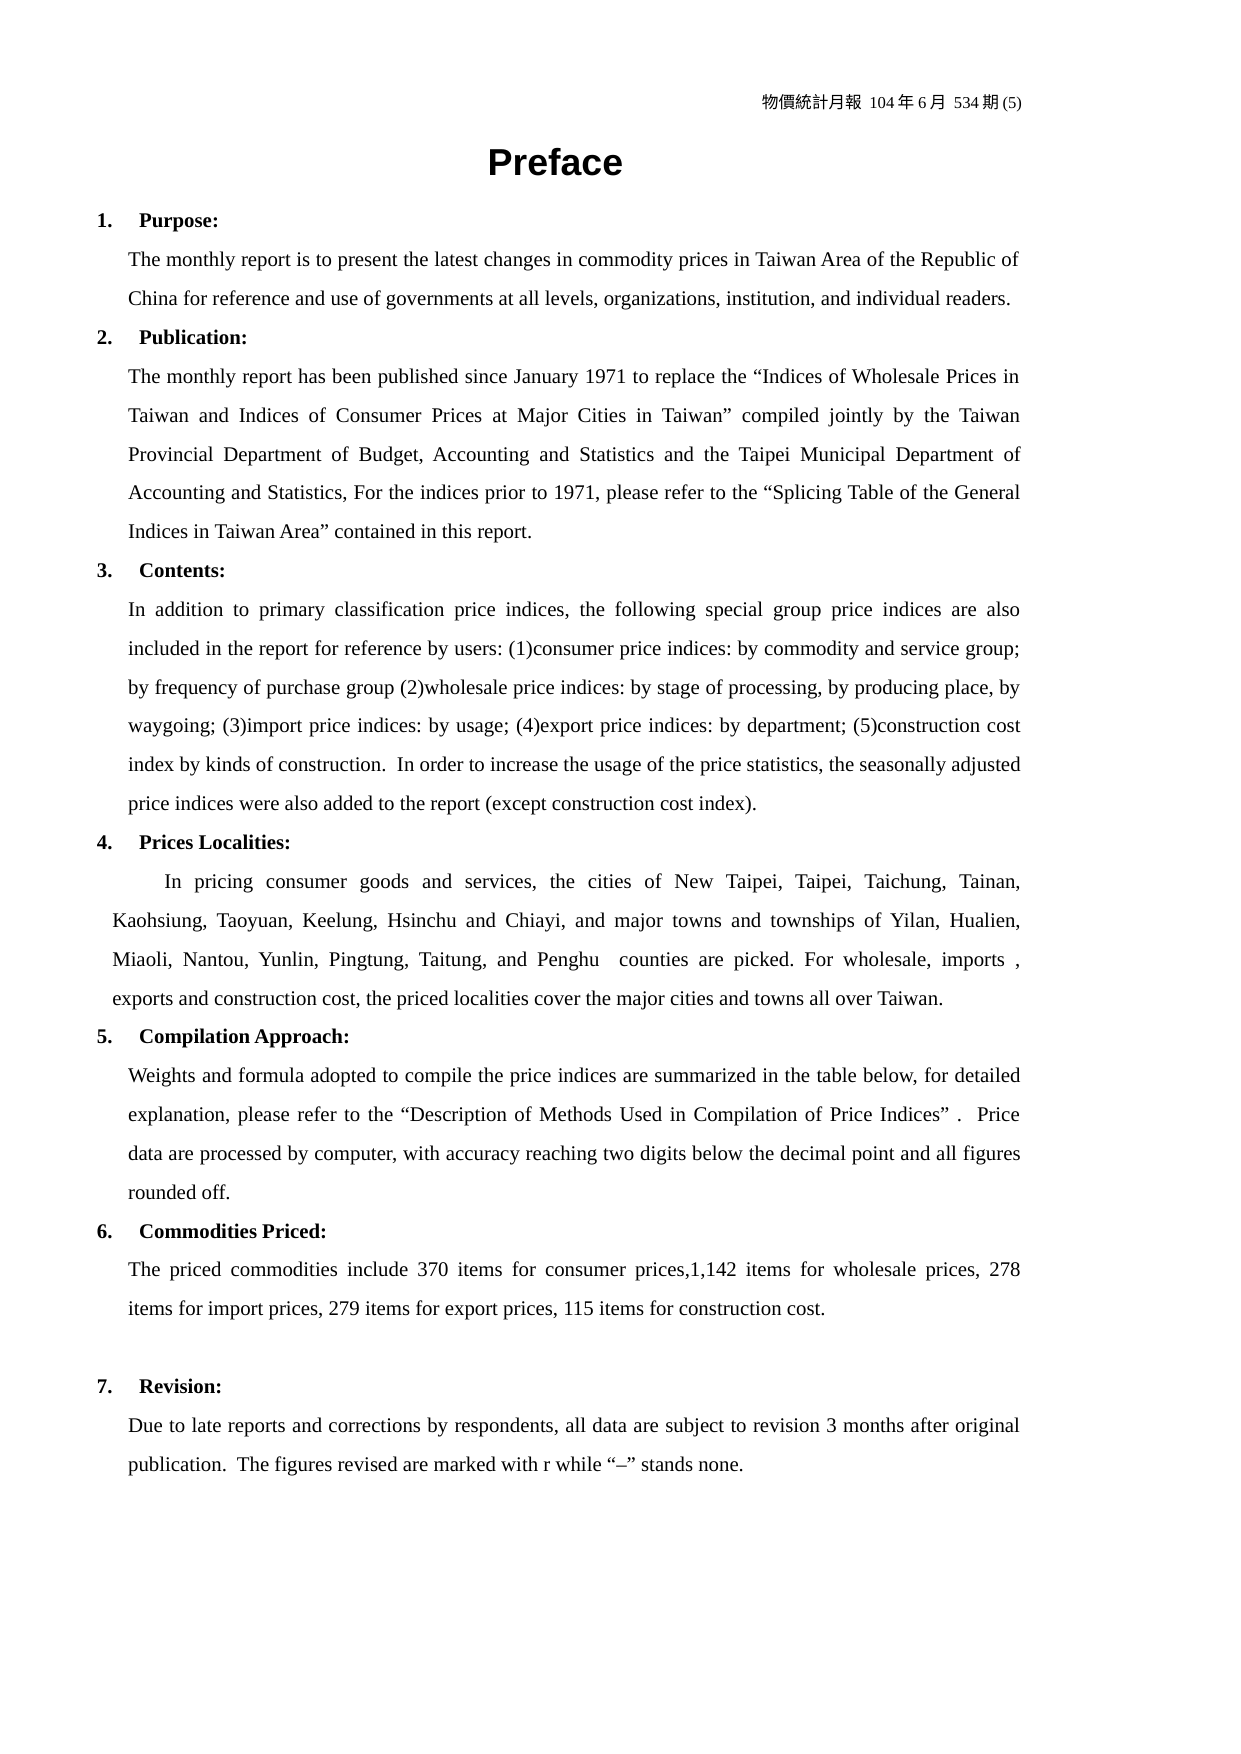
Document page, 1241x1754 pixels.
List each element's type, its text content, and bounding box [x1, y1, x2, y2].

list The monthly report has been published since January 1971 to replace the “Indices of Wholesale Prices in Taiwan and Indices of Consumer Prices at Major Cities in Taiwan” compiled jointly by the Taiwan Provincial Department of Budget, Accounting and Statistics and the Taipei Municipal Department of Accounting and Statistics, For the indices prior to 1971, please refer to the “Splicing Table of the General Indices in Taiwan Area” contained in this report. [112, 357, 1022, 551]
list In addition to primary classification price indices, the following special group price indices are also included in the report for reference by users: (1)consumer price indices: by commodity and service group; by frequency of purchase group (2)wholesale price indices: by stage of processing, by producing place, by waygoing; (3)import price indices: by usage; (4)export price indices: by department; (5)construction cost index by kinds of construction. In order to increase the usage of the price statistics, the seasonally adjusted price indices were also added to the report (except construction cost index). [112, 590, 1022, 823]
list Compilation Approach: [97, 1017, 1022, 1056]
list Weights and formula adopted to compile the price indices are summarized in the table below, for detailed explanation, please refer to the “Description of Methods Used in Compilation of Price Indices” . Price data are processed by computer, with accuracy reaching two digits below the decimal point and all figures rounded off. [112, 1056, 1022, 1212]
list Purpose: [97, 201, 1022, 240]
list Revision: [97, 1367, 1022, 1406]
list Commodities Priced: [97, 1212, 1022, 1251]
list Prices Localities: [97, 823, 1022, 862]
list Publication: [97, 318, 1022, 357]
list Due to late reports and corrections by respondents, all data are subject to revision 3 months after original publication. The figures revised are marked with r while “–” stands none. [112, 1406, 1022, 1484]
list Contents: [97, 551, 1022, 590]
subtitle Preface [89, 124, 1022, 201]
list The monthly report is to present the latest changes in commodity prices in Taiwan Area of the Republic of China for reference and use of governments at all levels, organizations, institution, and individual readers. [112, 240, 1022, 318]
text In pricing consumer goods and services, the cities of New Taipei, Taipei, Taichung, Tainan, Kaohsiung, Taoyuan, Keelung, Hsinchu and Chiayi, and major towns and townships of Yilan, Hualien, Miaoli, Nantou, Yunlin, Pingtung, Taitung, and Penghu counties are picked. For wholesale, imports , exports and construction cost, the priced localities cover the major cities and towns all over Taiwan. [112, 862, 1022, 1017]
list The priced commodities include 370 items for consumer prices,1,142 items for wholesale prices, 278 items for import prices, 279 items for export prices, 115 items for construction cost. [112, 1251, 1022, 1328]
